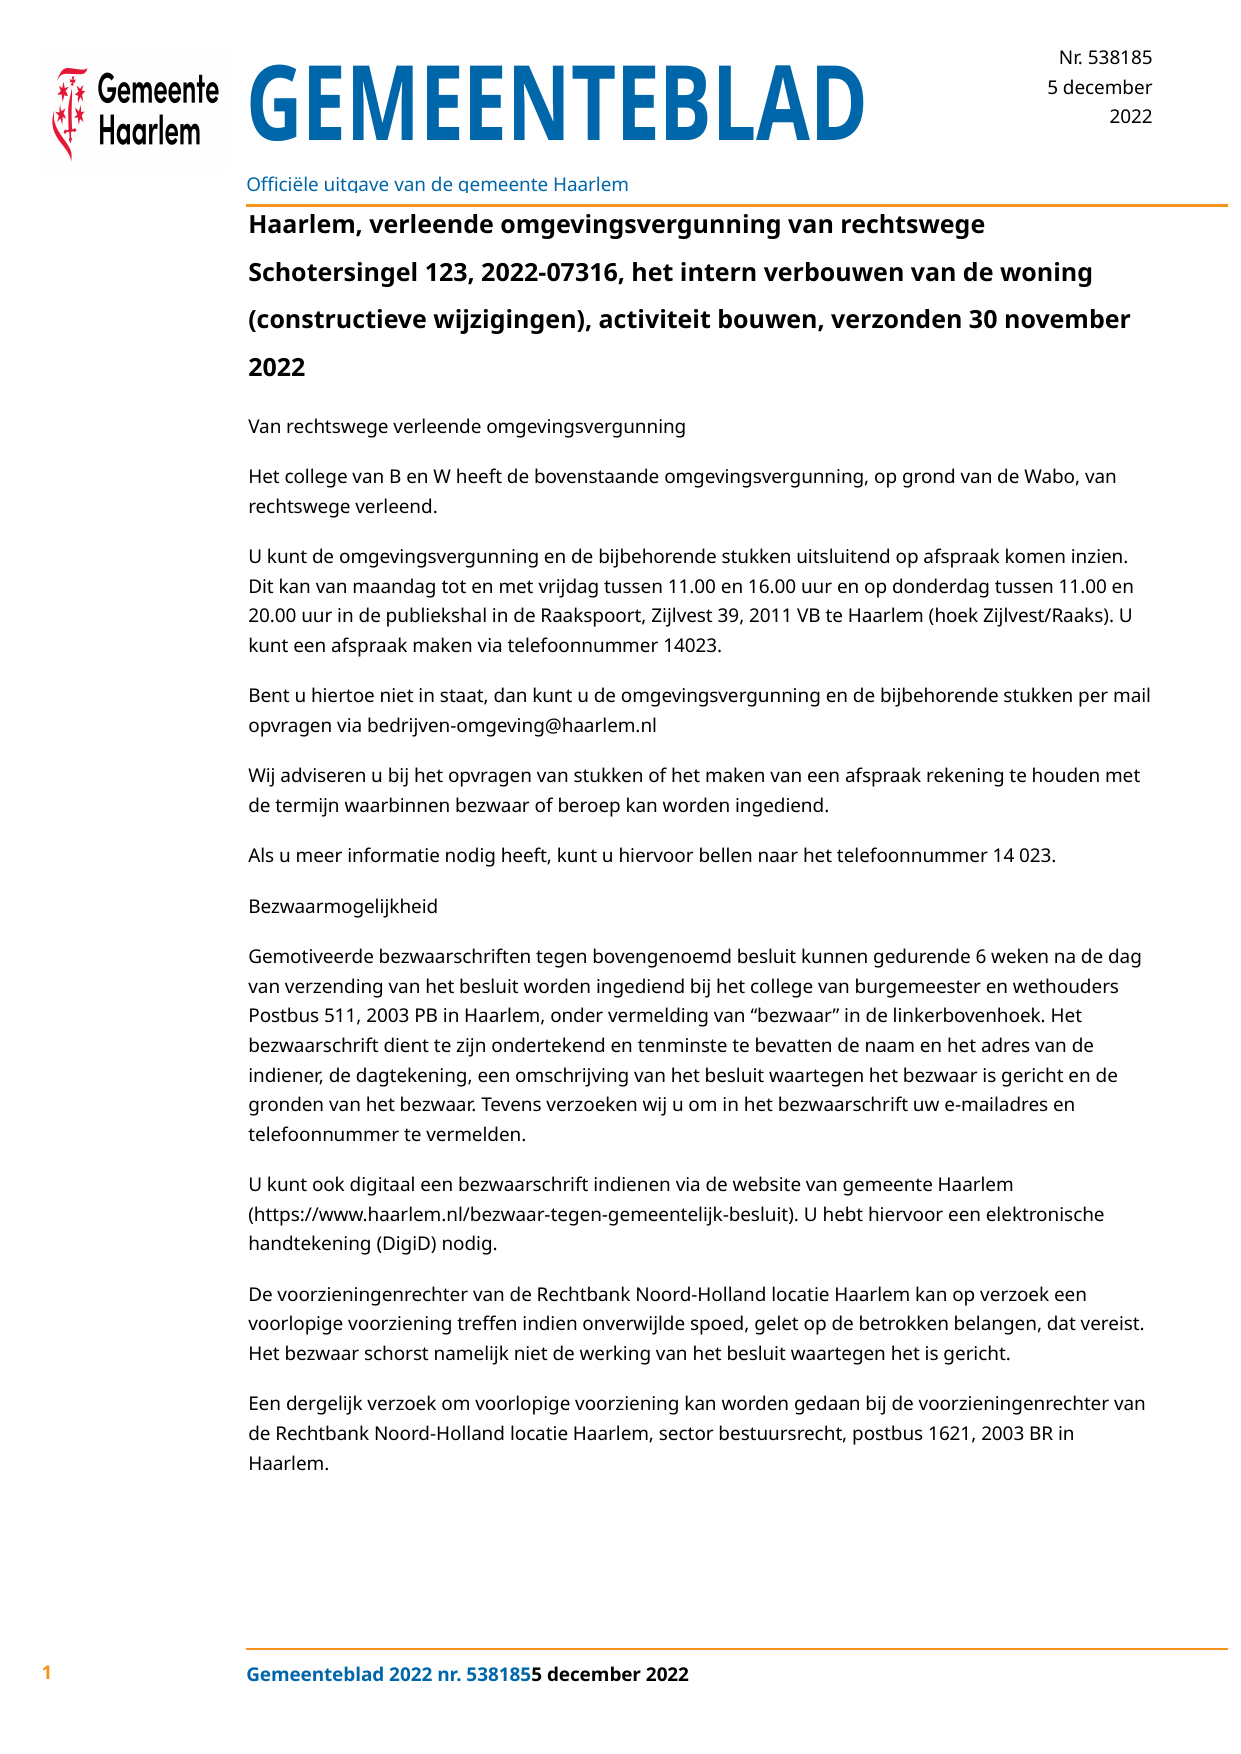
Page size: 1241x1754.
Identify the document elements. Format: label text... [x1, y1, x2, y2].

text Als u meer informatie nodig heeft, kunt u hiervoor bellen naar het telefoonnummer 14 023. [248, 843, 1152, 868]
text Bezwaarmogelijkheid [248, 893, 1152, 919]
picture [41, 47, 231, 172]
text Van rechtswege verleende omgevingsvergunning [248, 413, 1152, 439]
text De voorzieningenrechter van de Rechtbank Noord-Holland locatie Haarlem kan op verzoek een voorlopige voorziening treffen indien onverwijlde spoed, gelet op de betrokken belangen, dat vereist. Het bezwaar schorst namelijk niet de werking van het besluit waartegen het is gericht. [248, 1281, 1152, 1366]
text Gemotiveerde bezwaarschriften tegen bovengenoemd besluit kunnen gedurende 6 weken na de dag van verzending van het besluit worden ingediend bij het college van burgemeester en wethouders Postbus 511, 2003 PB in Haarlem, onder vermelding van “bezwaar” in de linkerbovenhoek. Het bezwaarschrift dient te zijn ondertekend en tenminste te bevatten de naam en het adres van de indiener, de dagtekening, een omschrijving van het besluit waartegen het bezwaar is gericht en de gronden van het bezwaar. Tevens verzoeken wij u om in het bezwaarschrift uw e-mailadres en telefoonnummer te vermelden. [248, 943, 1152, 1147]
text Wij adviseren u bij het opvragen van stukken of het maken van een afspraak rekening te houden met de termijn waarbinnen bezwaar of beroep kan worden ingediend. [248, 763, 1152, 818]
text Bent u hiertoe niet in staat, dan kunt u de omgevingsvergunning en de bijbehorende stukken per mail opvragen via bedrijven-omgeving@haarlem.nl [248, 683, 1152, 738]
text Haarlem, verleende omgevingsvergunning van rechtswege Schotersingel 123, 2022-07316, het intern verbouwen van de woning (constructieve wijzigingen), activiteit bouwen, verzonden 30 november 2022 [248, 207, 1152, 384]
text Een dergelijk verzoek om voorlopige voorziening kan worden gedaan bij de voorzieningenrechter van de Rechtbank Noord-Holland locatie Haarlem, sector bestuursrecht, postbus 1621, 2003 BR in Haarlem. [248, 1391, 1152, 1476]
text U kunt ook digitaal een bezwaarschrift indienen via de website van gemeente Haarlem (https://www.haarlem.nl/bezwaar-tegen-gemeentelijk-besluit). U hebt hiervoor een elektronische handtekening (DigiD) nodig. [248, 1171, 1152, 1256]
text U kunt de omgevingsvergunning en de bijbehorende stukken uitsluitend op afspraak komen inzien. Dit kan van maandag tot en met vrijdag tussen 11.00 en 16.00 uur en op donderdag tussen 11.00 en 20.00 uur in de publiekshal in de Raakspoort, Zijlvest 39, 2011 VB te Haarlem (hoek Zijlvest/Raaks). U kunt een afspraak maken via telefoonnummer 14023. [248, 543, 1152, 658]
text Het college van B en W heeft de bovenstaande omgevingsvergunning, op grond van de Wabo, van rechtswege verleend. [248, 463, 1152, 519]
